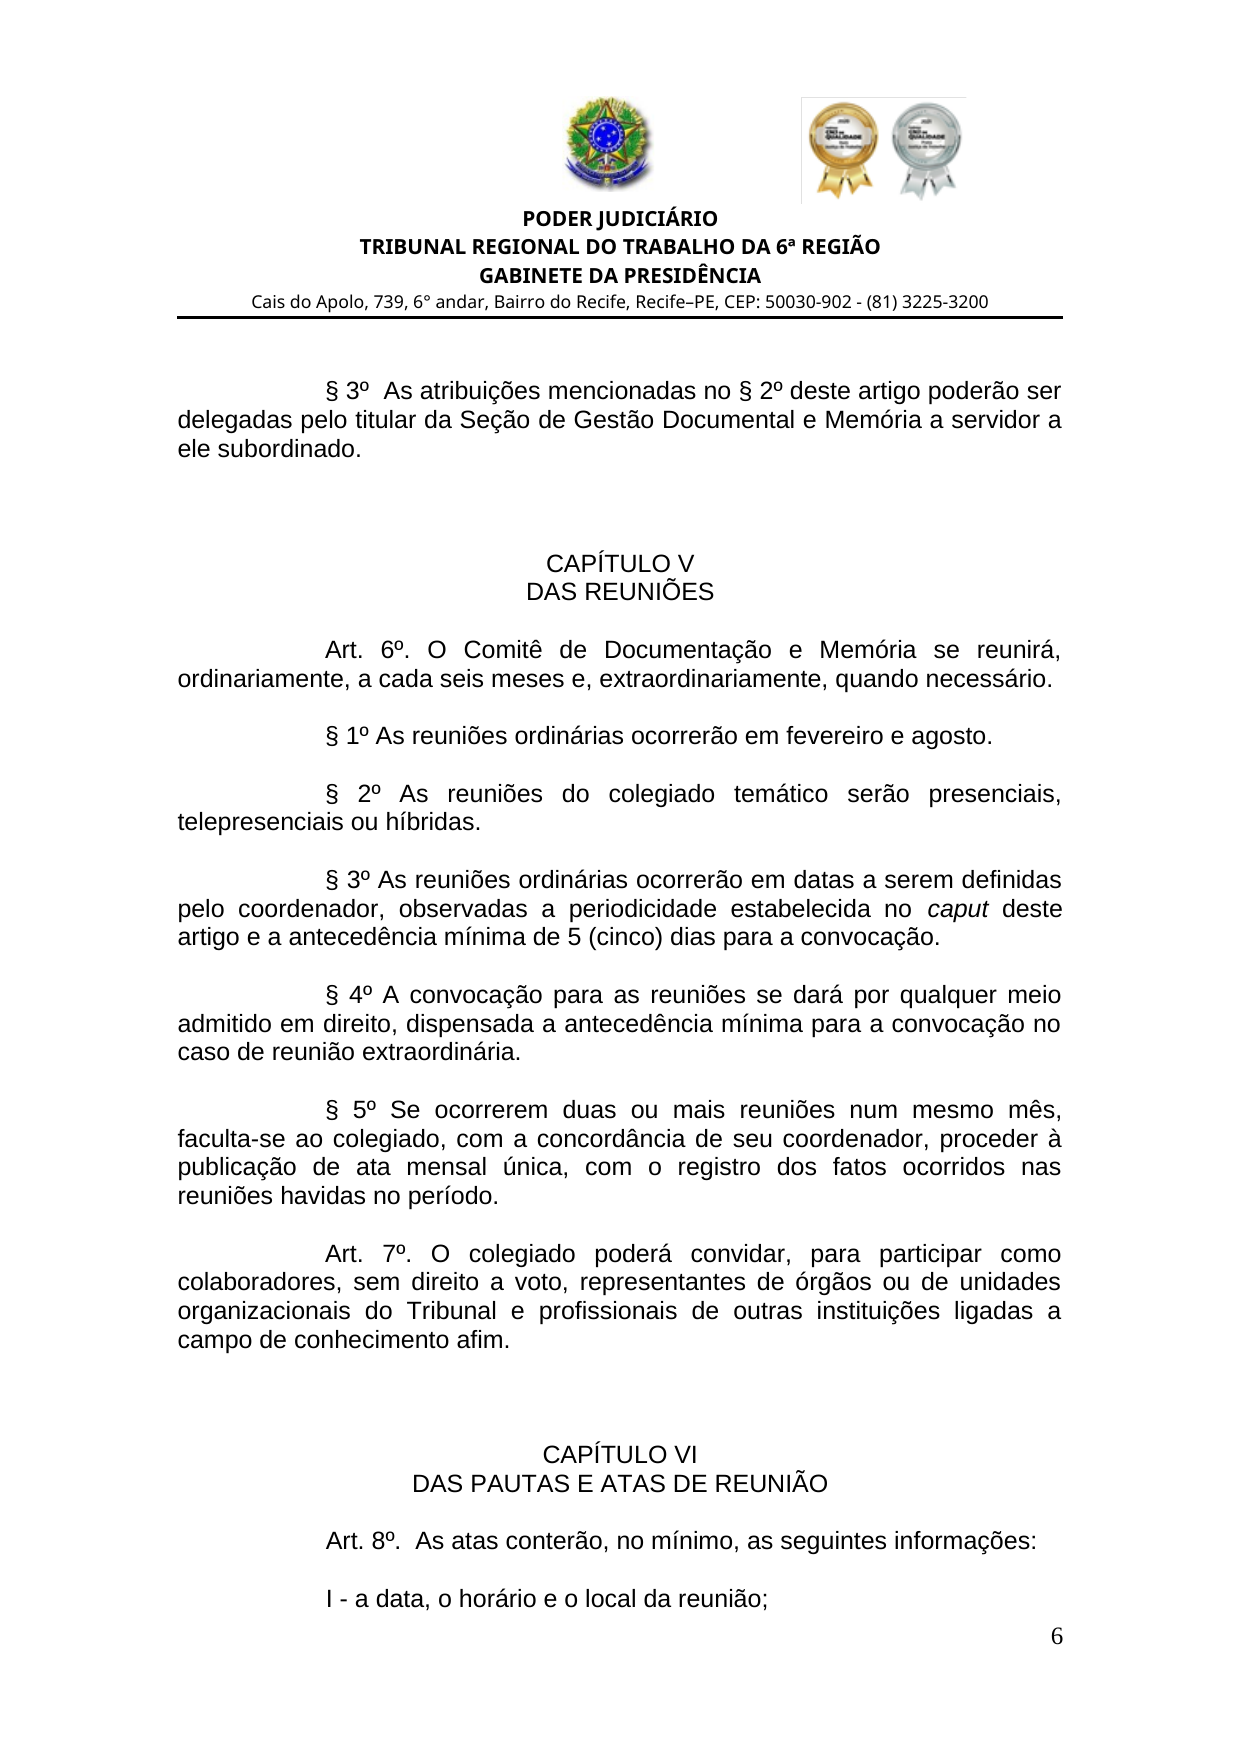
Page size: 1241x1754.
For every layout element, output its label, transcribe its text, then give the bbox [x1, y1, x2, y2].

text CAPÍTULO V [177, 549, 1063, 577]
text I - a data, o horário e o local da reunião; [177, 1584, 1062, 1612]
text § 3º As reuniões ordinárias ocorrerão em datas a serem definidas pelo coordenador, observadas a periodicidade estabelecida no caput deste artigo e a antecedência mínima de 5 (cinco) dias para a convocação. [177, 865, 1063, 951]
text DAS PAUTAS E ATAS DE REUNIÃO [177, 1469, 1063, 1497]
text CAPÍTULO VI [177, 1440, 1063, 1469]
text § 4º A convocação para as reuniões se dará por qualquer meio admitido em direito, dispensada a antecedência mínima para a convocação no caso de reunião extraordinária. [177, 980, 1063, 1066]
text DAS REUNIÕES [177, 577, 1063, 606]
text Art. 6º. O Comitê de Documentação e Memória se reunirá, ordinariamente, a cada seis meses e, extraordinariamente, quando necessário. [177, 635, 1063, 692]
text § 2º As reuniões do colegiado temático serão presenciais, telepresenciais ou híbridas. [177, 779, 1063, 836]
text § 5º Se ocorrerem duas ou mais reuniões num mesmo mês, faculta-se ao colegiado, com a concordância de seu coordenador, proceder à publicação de ata mensal única, com o registro dos fatos ocorridos nas reuniões havidas no período. [177, 1095, 1063, 1210]
text § 1º As reuniões ordinárias ocorrerão em fevereiro e agosto. [177, 721, 1063, 750]
text § 3º As atribuições mencionadas no § 2º deste artigo poderão ser delegadas pelo titular da Seção de Gestão Documental e Memória a servidor a ele subordinado. [177, 376, 1063, 462]
text Art. 7º. O colegiado poderá convidar, para participar como colaboradores, sem direito a voto, representantes de órgãos ou de unidades organizacionais do Tribunal e profissionais de outras instituições ligadas a campo de conhecimento afim. [177, 1239, 1063, 1354]
text Art. 8º. As atas conterão, no mínimo, as seguintes informações: [177, 1526, 1062, 1555]
